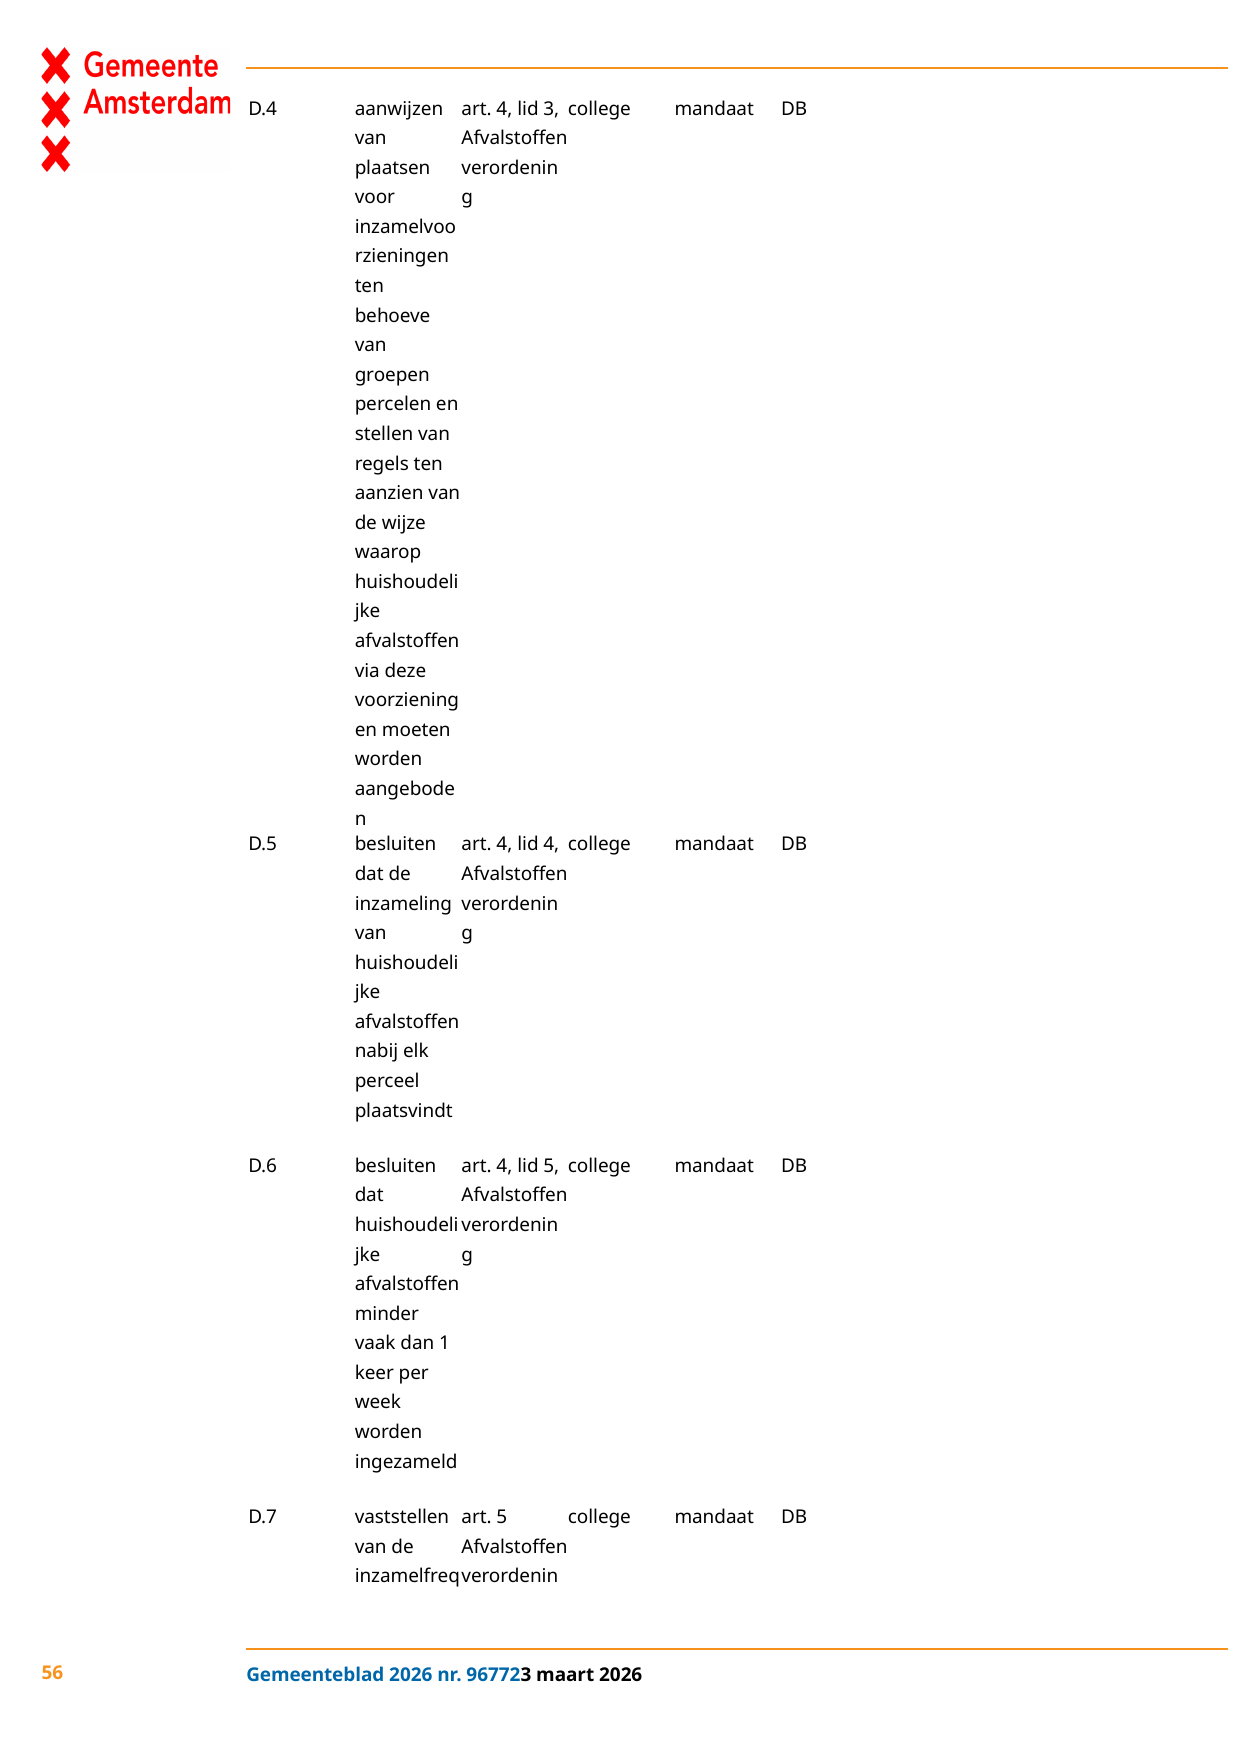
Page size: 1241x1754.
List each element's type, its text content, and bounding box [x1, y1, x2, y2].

table_cell college [568, 1152, 674, 1503]
table_cell mandaat [674, 831, 781, 1152]
table_cell D.5 [248, 831, 354, 1152]
table_cell DB [781, 1152, 887, 1503]
table_cell D.6 [248, 1152, 354, 1503]
table_cell college [568, 1503, 674, 1588]
table_cell [1003, 831, 1152, 1152]
table_cell college [568, 95, 674, 831]
table_cell [888, 831, 1003, 1152]
picture [41, 47, 231, 172]
table_cell [888, 1503, 1003, 1588]
table_cell [1003, 95, 1152, 831]
table_cell [888, 95, 1003, 831]
table_cell DB [781, 831, 887, 1152]
table_cell besluiten dat de inzameling van huishoudelijke afvalstoffen nabij elk perceel plaatsvindt [355, 831, 461, 1152]
table_cell [1003, 1503, 1152, 1588]
table_cell art. 4, lid 5, Afvalstoffenverordening [461, 1152, 568, 1503]
table_cell college [568, 831, 674, 1152]
table_cell [1003, 1152, 1152, 1503]
table_cell art. 4, lid 4, Afvalstoffenverordening [461, 831, 568, 1152]
table_cell aanwijzen van plaatsen voor inzamelvoorzieningen ten behoeve van groepen percelen en stellen van regels ten aanzien van de wijze waarop huishoudelijke afvalstoffen via deze voorzieningen moeten worden aangeboden [355, 95, 461, 831]
table_cell DB [781, 1503, 887, 1588]
table_cell mandaat [674, 95, 781, 831]
table_cell DB [781, 95, 887, 831]
table_cell D.7 [248, 1503, 354, 1588]
table_cell mandaat [674, 1503, 781, 1588]
table_cell art. 5 Afvalstoffenverordenin [461, 1503, 568, 1588]
table_cell art. 4, lid 3, Afvalstoffenverordening [461, 95, 568, 831]
table_cell besluiten dat huishoudelijke afvalstoffen minder vaak dan 1 keer per week worden ingezameld [355, 1152, 461, 1503]
table_cell mandaat [674, 1152, 781, 1503]
table_cell [888, 1152, 1003, 1503]
table_cell D.4 [248, 95, 354, 831]
table_cell vaststellen van de inzamelfreq [355, 1503, 461, 1588]
